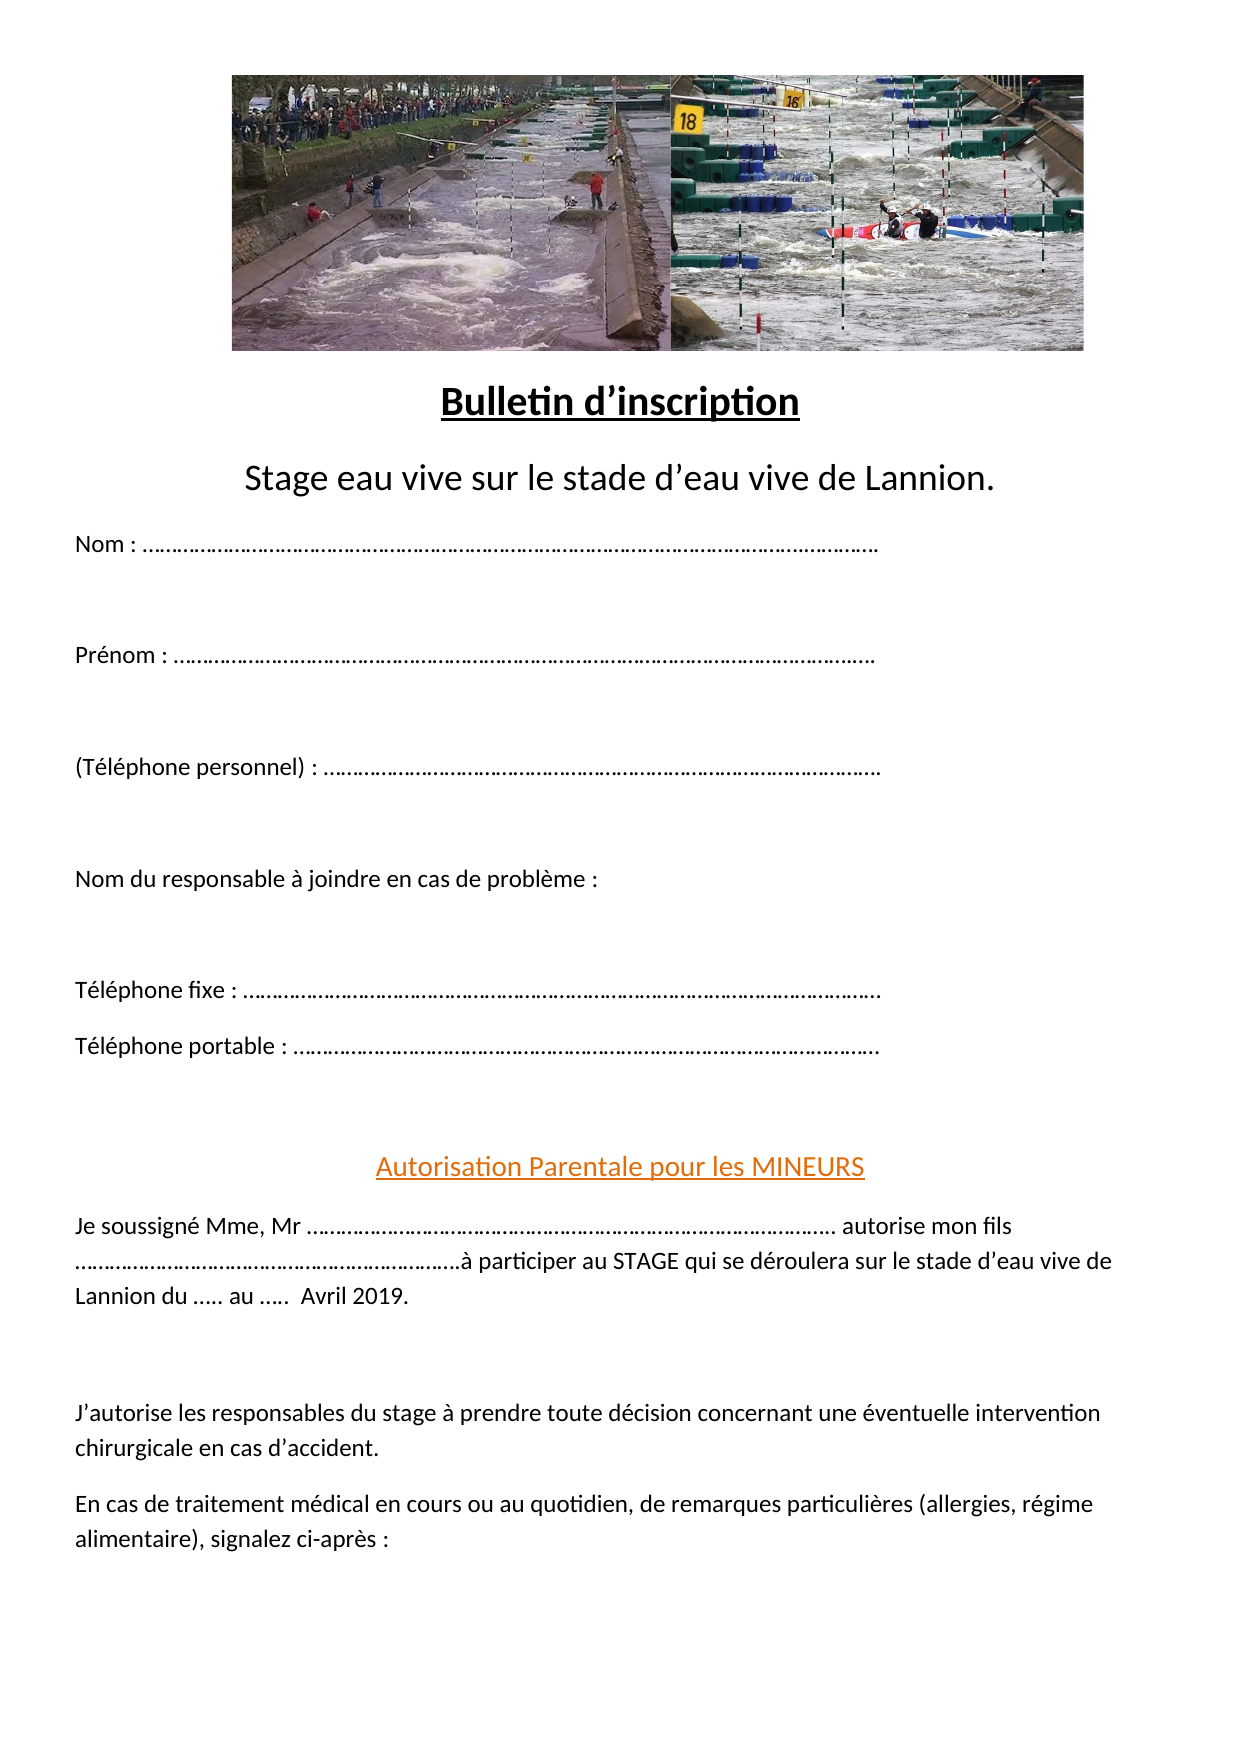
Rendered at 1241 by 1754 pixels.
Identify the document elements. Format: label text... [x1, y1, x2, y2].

text (Téléphone personnel) : ……………………………………………………………………………………. [75, 751, 1165, 782]
text Je soussigné Mme, Mr ……………………………………………………………………………….. autorise mon fils ………………………………………………………….à participer au STAGE qui se déroulera sur le stade d’eau vive de Lannion du ….. au ….. Avril 2019. [75, 1210, 1165, 1310]
text Autorisation Parentale pour les MINEURS [75, 1148, 1165, 1184]
text Téléphone portable : ………………………………………………………………………………………… [75, 1030, 1165, 1061]
text Bulletin d’inscription [75, 375, 1165, 426]
text Nom du responsable à joindre en cas de problème : [75, 863, 1165, 893]
text Téléphone fixe : ………………………………………………………………………………………………… [75, 974, 1165, 1005]
text Nom : …………………………………………………………………………………………………….…………. [75, 528, 1165, 558]
text En cas de traitement médical en cours ou au quotidien, de remarques particulières (allergies, régime alimentaire), signalez ci-après : [75, 1488, 1165, 1554]
picture [231, 75, 1084, 351]
text Stage eau vive sur le stade d’eau vive de Lannion. [75, 454, 1165, 500]
text Prénom : ……………………………………………………………………………………………………….…. [75, 639, 1165, 670]
text J’autorise les responsables du stage à prendre toute décision concernant une éventuelle intervention chirurgicale en cas d’accident. [75, 1397, 1165, 1463]
